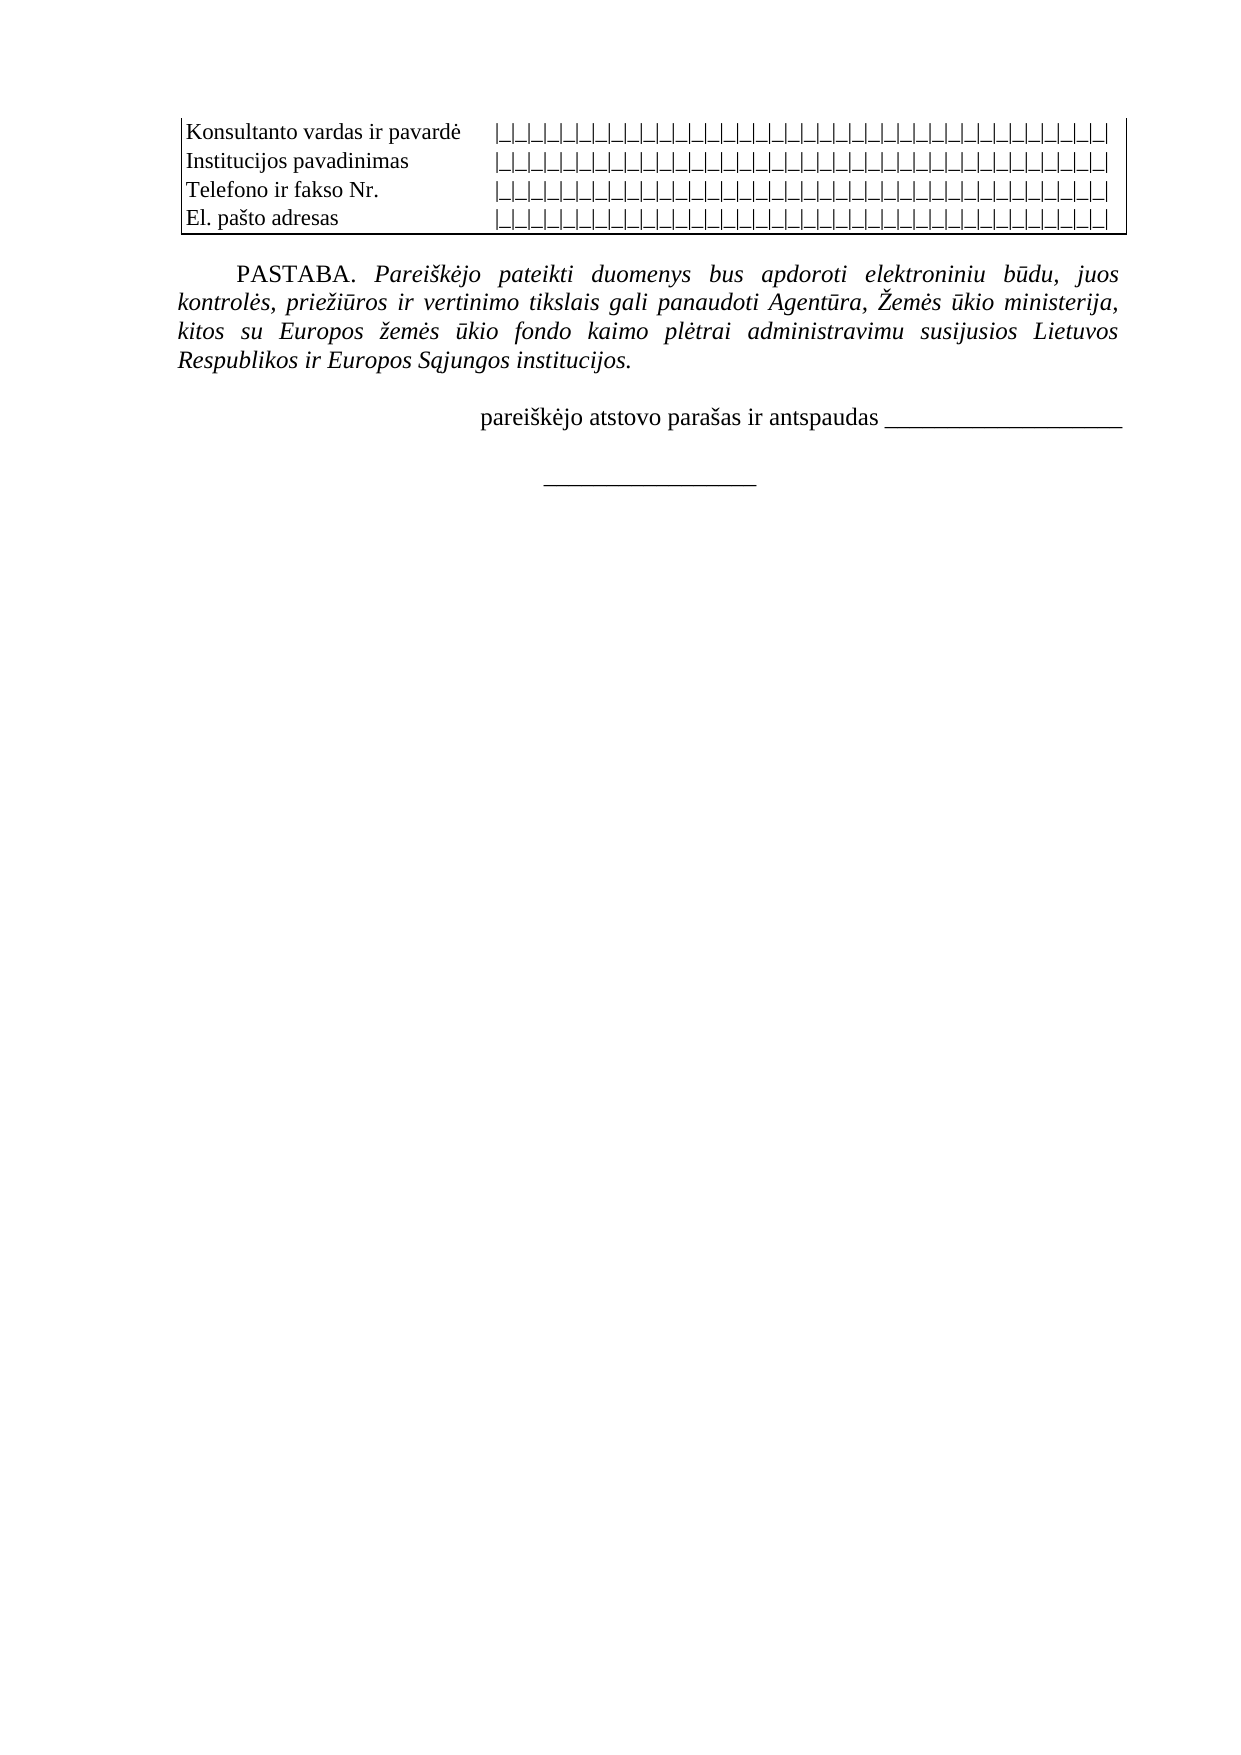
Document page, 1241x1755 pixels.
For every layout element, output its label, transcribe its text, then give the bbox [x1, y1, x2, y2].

text pareiškėjo atstovo parašas ir antspaudas ___________________ [177, 402, 1122, 431]
table_cell El. pašto adresas [182, 204, 490, 233]
table_cell |_|_|_|_|_|_|_|_|_|_|_|_|_|_|_|_|_|_|_|_|_|_|_|_|_|_|_|_|_|_|_|_|_|_|_|_|_|_| [490, 204, 1126, 233]
table_cell |_|_|_|_|_|_|_|_|_|_|_|_|_|_|_|_|_|_|_|_|_|_|_|_|_|_|_|_|_|_|_|_|_|_|_|_|_|_| [490, 118, 1126, 147]
table_cell |_|_|_|_|_|_|_|_|_|_|_|_|_|_|_|_|_|_|_|_|_|_|_|_|_|_|_|_|_|_|_|_|_|_|_|_|_|_| [490, 176, 1126, 204]
text PASTABA. Pareiškėjo pateikti duomenys bus apdoroti elektroniniu būdu, juos kontrolės, priežiūros ir vertinimo tikslais gali panaudoti Agentūra, Žemės ūkio ministerija, kitos su Europos žemės ūkio fondo kaimo plėtrai administravimu susijusios Lietuvos Respublikos ir Europos Sąjungos institucijos. [177, 259, 1122, 374]
text _________________ [177, 460, 1122, 489]
table_cell Telefono ir fakso Nr. [182, 176, 490, 204]
table_cell Konsultanto vardas ir pavardė [182, 118, 490, 147]
table_cell Institucijos pavadinimas [182, 147, 490, 176]
table_cell |_|_|_|_|_|_|_|_|_|_|_|_|_|_|_|_|_|_|_|_|_|_|_|_|_|_|_|_|_|_|_|_|_|_|_|_|_|_| [490, 147, 1126, 176]
